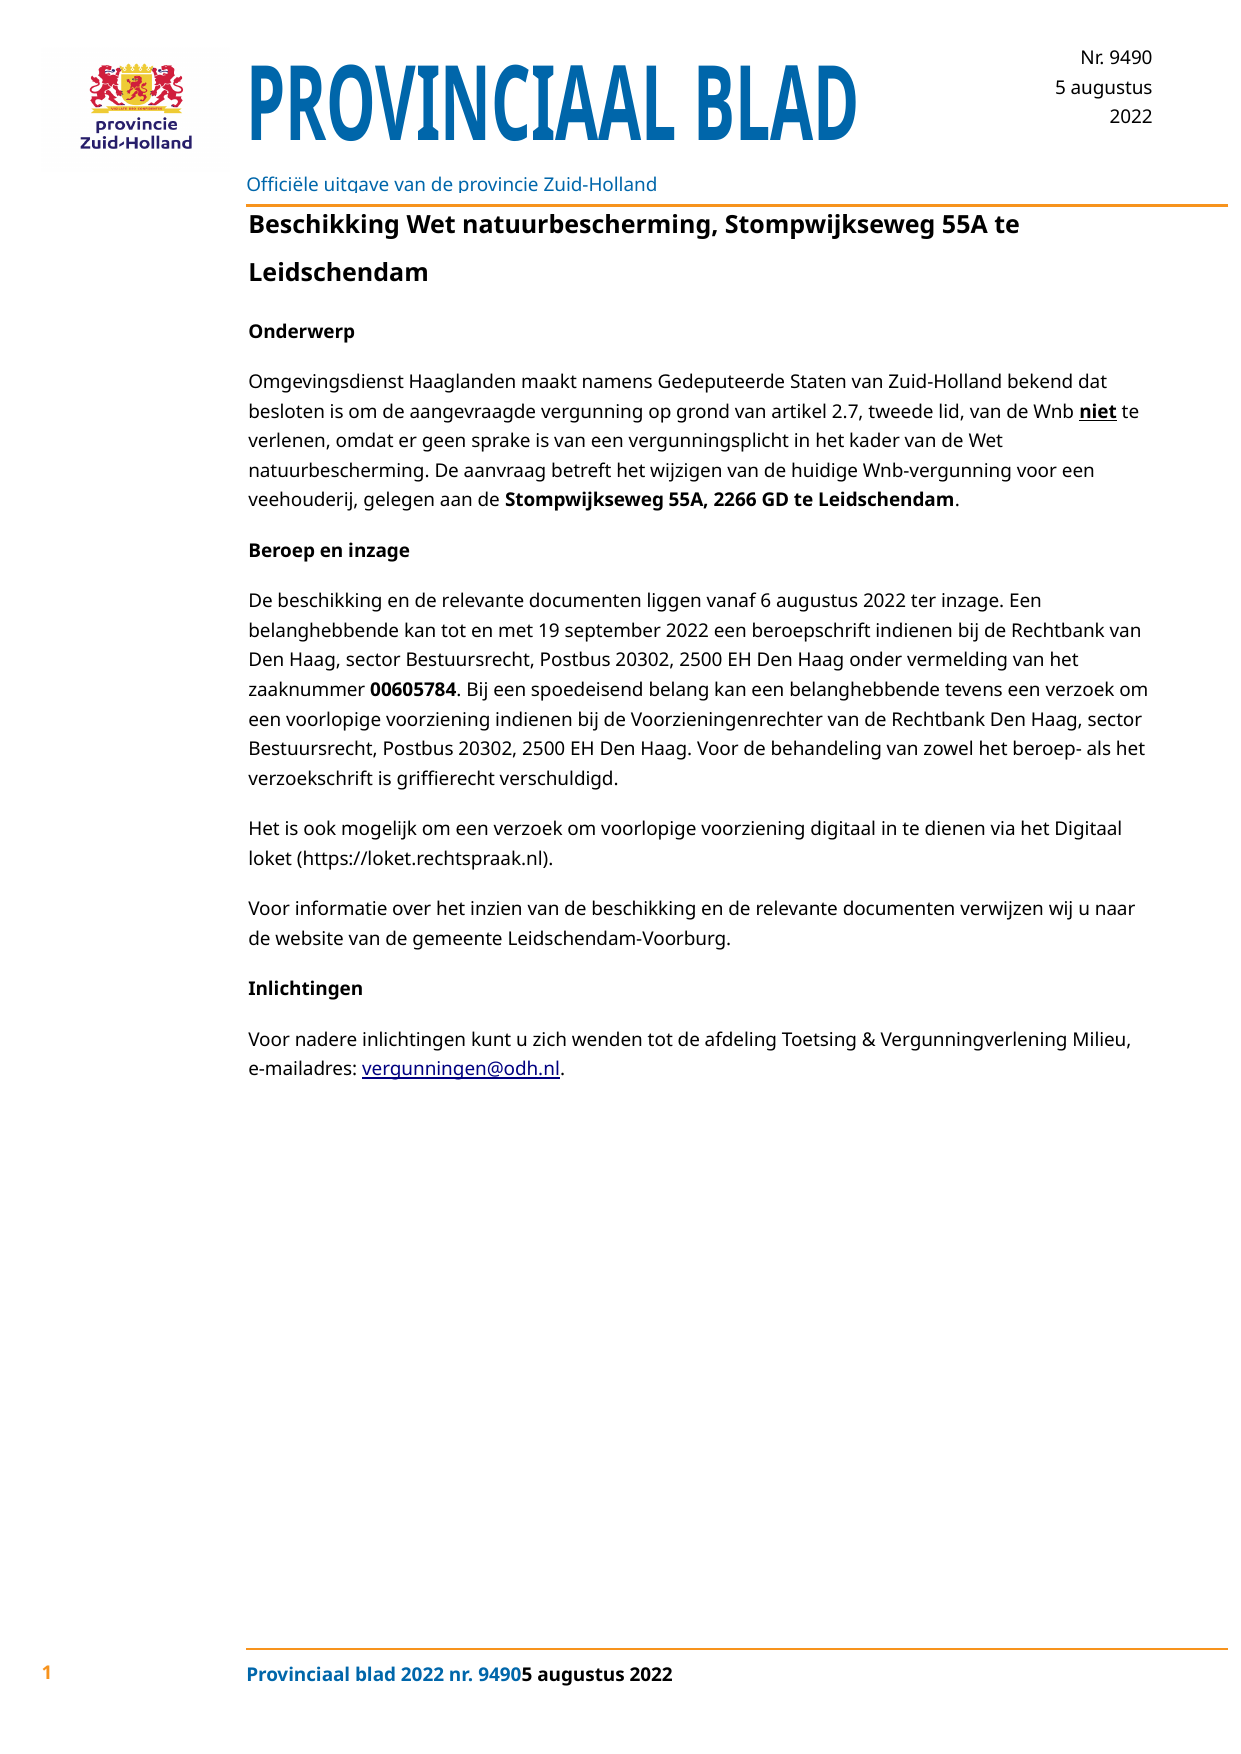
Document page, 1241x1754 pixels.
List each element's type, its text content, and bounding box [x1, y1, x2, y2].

text Voor informatie over het inzien van de beschikking en de relevante documenten verwijzen wij u naar de website van de gemeente Leidschendam-Voorburg. [248, 895, 1152, 951]
text Onderwerp [248, 318, 1152, 344]
text Beschikking Wet natuurbescherming, Stompwijkseweg 55A te Leidschendam [248, 207, 1152, 288]
text Inlichtingen [248, 975, 1152, 1001]
text Omgevingsdienst Haaglanden maakt namens Gedeputeerde Staten van Zuid-Holland bekend dat besloten is om de aangevraagde vergunning op grond van artikel 2.7, tweede lid, van de Wnb niet te verlenen, omdat er geen sprake is van een vergunningsplicht in het kader van de Wet natuurbescherming. De aanvraag betreft het wijzigen van de huidige Wnb-vergunning voor een veehouderij, gelegen aan de Stompwijkseweg 55A, 2266 GD te Leidschendam. [248, 368, 1152, 512]
picture [41, 47, 231, 172]
text Het is ook mogelijk om een verzoek om voorlopige voorziening digitaal in te dienen via het Digitaal loket (https://loket.rechtspraak.nl). [248, 815, 1152, 871]
text Beroep en inzage [248, 537, 1152, 563]
text De beschikking en de relevante documenten liggen vanaf 6 augustus 2022 ter inzage. Een belanghebbende kan tot en met 19 september 2022 een beroepschrift indienen bij de Rechtbank van Den Haag, sector Bestuursrecht, Postbus 20302, 2500 EH Den Haag onder vermelding van het zaaknummer 00605784. Bij een spoedeisend belang kan een belanghebbende tevens een verzoek om een voorlopige voorziening indienen bij de Voorzieningenrechter van de Rechtbank Den Haag, sector Bestuursrecht, Postbus 20302, 2500 EH Den Haag. Voor de behandeling van zowel het beroep- als het verzoekschrift is griffierecht verschuldigd. [248, 587, 1152, 791]
text Voor nadere inlichtingen kunt u zich wenden tot de afdeling Toetsing & Vergunningverlening Milieu, e-mailadres: vergunningen@odh.nl. [248, 1026, 1152, 1081]
